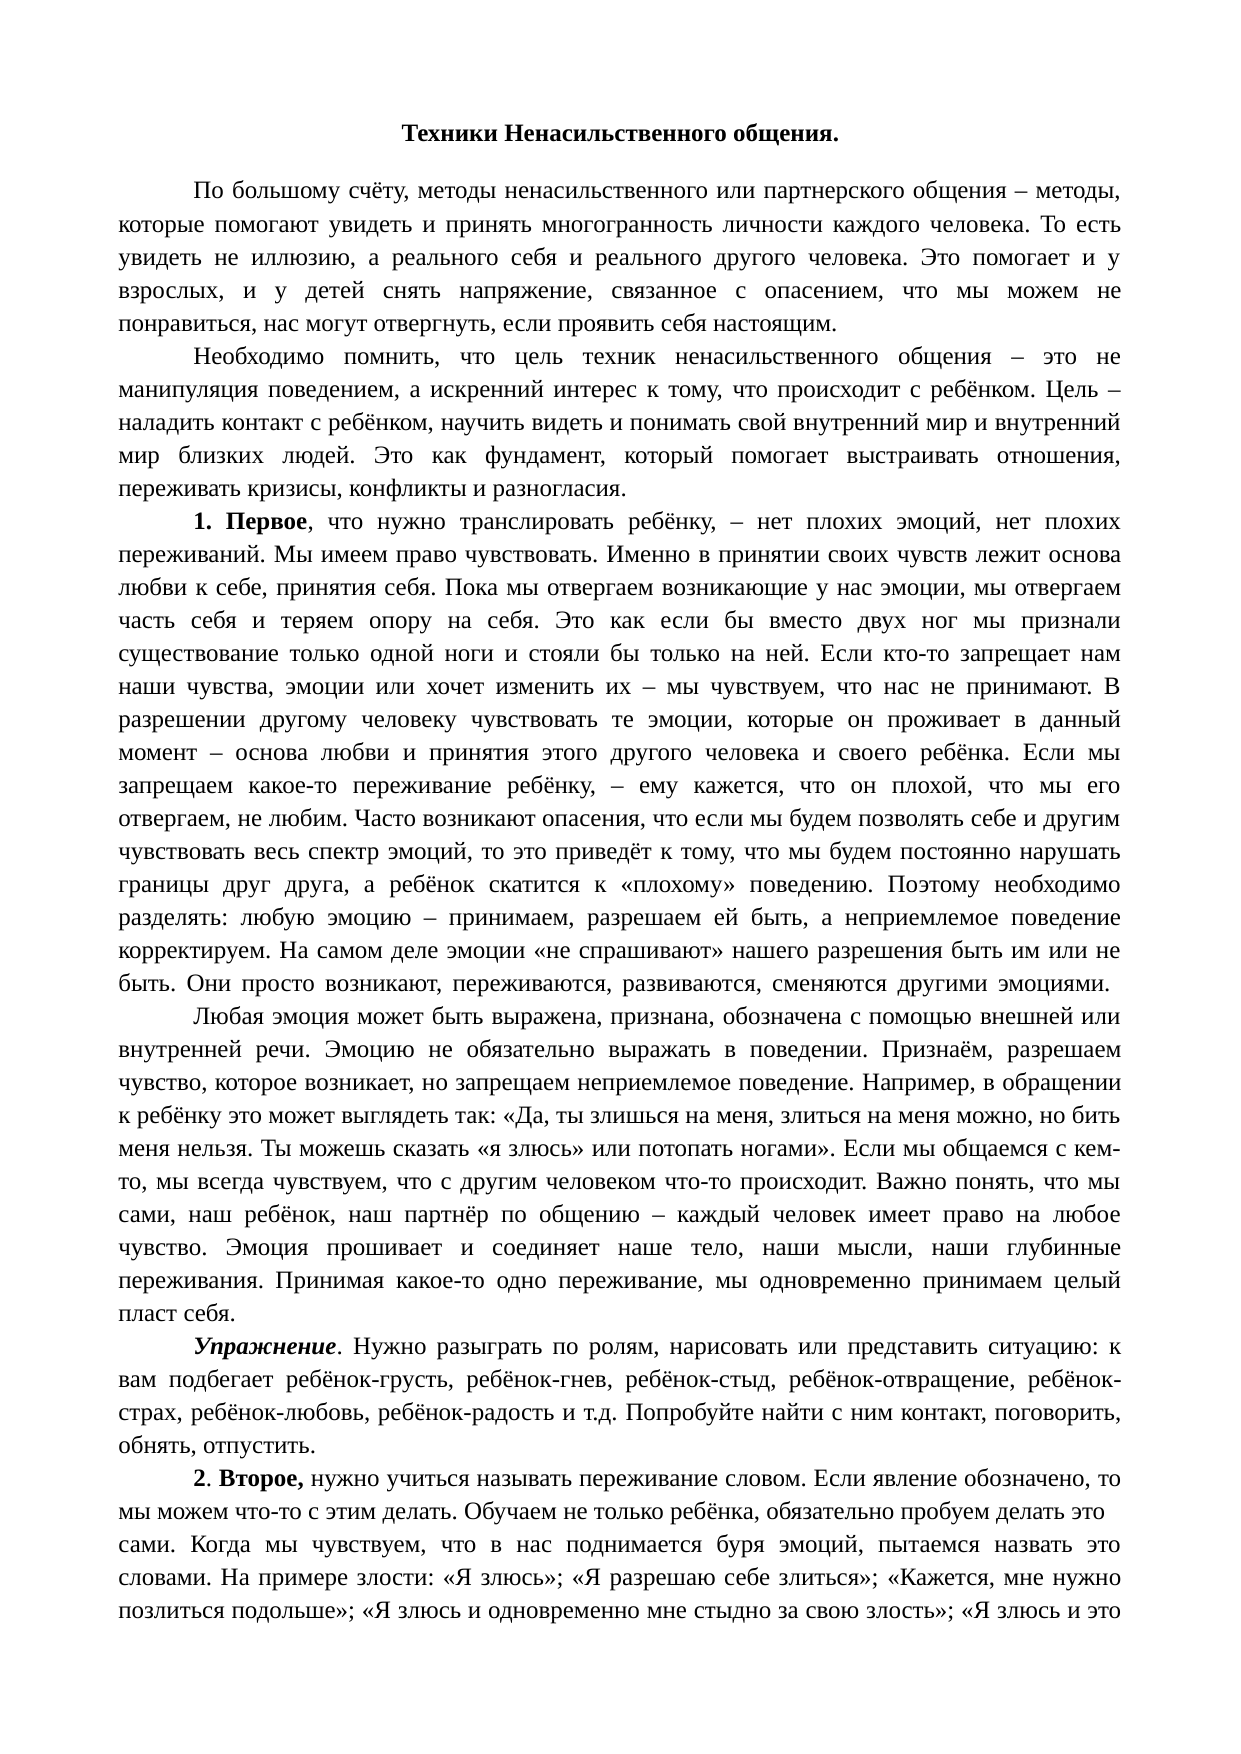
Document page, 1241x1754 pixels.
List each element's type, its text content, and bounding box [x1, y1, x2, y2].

text 2. Второе, нужно учиться называть переживание словом. Если явление обозначено, то мы можем что-то с этим делать. Обучаем не только ребёнка, обязательно пробуем делать это [118, 1463, 1122, 1525]
text сами. Когда мы чувствуем, что в нас поднимается буря эмоций, пытаемся назвать это словами. На примере злости: «Я злюсь»; «Я разрешаю себе злиться»; «Кажется, мне нужно позлиться подольше»; «Я злюсь и одновременно мне стыдно за свою злость»; «Я злюсь и это [118, 1529, 1122, 1624]
text 1. Первое, что нужно транслировать ребёнку, – нет плохих эмоций, нет плохих переживаний. Мы имеем право чувствовать. Именно в принятии своих чувств лежит основа любви к себе, принятия себя. Пока мы отвергаем возникающие у нас эмоции, мы отвергаем часть себя и теряем опору на себя. Это как если бы вместо двух ног мы признали существование только одной ноги и стояли бы только на ней. Если кто-то запрещает нам наши чувства, эмоции или хочет изменить их – мы чувствуем, что нас не принимают. В разрешении другому человеку чувствовать те эмоции, которые он проживает в данный момент – основа любви и принятия этого другого человека и своего ребёнка. Если мы запрещаем какое-то переживание ребёнку, – ему кажется, что он плохой, что мы его отвергаем, не любим. Часто возникают опасения, что если мы будем позволять себе и другим чувствовать весь спектр эмоций, то это приведёт к тому, что мы будем постоянно нарушать границы друг друга, а ребёнок скатится к «плохому» поведению. Поэтому необходимо разделять: любую эмоцию – принимаем, разрешаем ей быть, а неприемлемое поведение корректируем. На самом деле эмоции «не спрашивают» нашего разрешения быть им или не быть. Они просто возникают, переживаются, развиваются, сменяются другими эмоциями. Любая эмоция может быть выражена, признана, обозначена с помощью внешней или внутренней речи. Эмоцию не обязательно выражать в поведении. Признаём, разрешаем чувство, которое возникает, но запрещаем неприемлемое поведение. Например, в обращении к ребёнку это может выглядеть так: «Да, ты злишься на меня, злиться на меня можно, но бить меня нельзя. Ты можешь cказать «я злюсь» или потопать ногами». Если мы общаемся с кем-то, мы всегда чувствуем, что с другим человеком что-то происходит. Важно понять, что мы сами, наш ребёнок, наш партнёр по общению – каждый человек имеет право на любое чувство. Эмоция прошивает и соединяет наше тело, наши мысли, наши глубинные переживания. Принимая какое-то одно переживание, мы одновременно принимаем целый пласт себя. [118, 506, 1122, 1327]
text Необходимо помнить, что цель техник ненасильственного общения – это не манипуляция поведением, а искренний интерес к тому, что происходит с ребёнком. Цель – наладить контакт с ребёнком, научить видеть и понимать свой внутренний мир и внутренний мир близких людей. Это как фундамент, который помогает выстраивать отношения, переживать кризисы, конфликты и разногласия. [118, 341, 1122, 502]
text По большому счёту, методы ненасильственного или партнерского общения – методы, которые помогают увидеть и принять многогранность личности каждого человека. То есть увидеть не иллюзию, а реального себя и реального другого человека. Это помогает и у взрослых, и у детей снять напряжение, связанное с опасением, что мы можем не понравиться, нас могут отвергнуть, если проявить себя настоящим. [118, 176, 1122, 336]
text Упражнение. Нужно разыграть по ролям, нарисовать или представить ситуацию: к вам подбегает ребёнок-грусть, ребёнок-гнев, ребёнок-стыд, ребёнок-отвращение, ребёнок-страх, ребёнок-любовь, ребёнок-радость и т.д. Попробуйте найти с ним контакт, поговорить, обнять, отпустить. [118, 1331, 1122, 1459]
text Техники Ненасильственного общения. [118, 118, 1122, 147]
